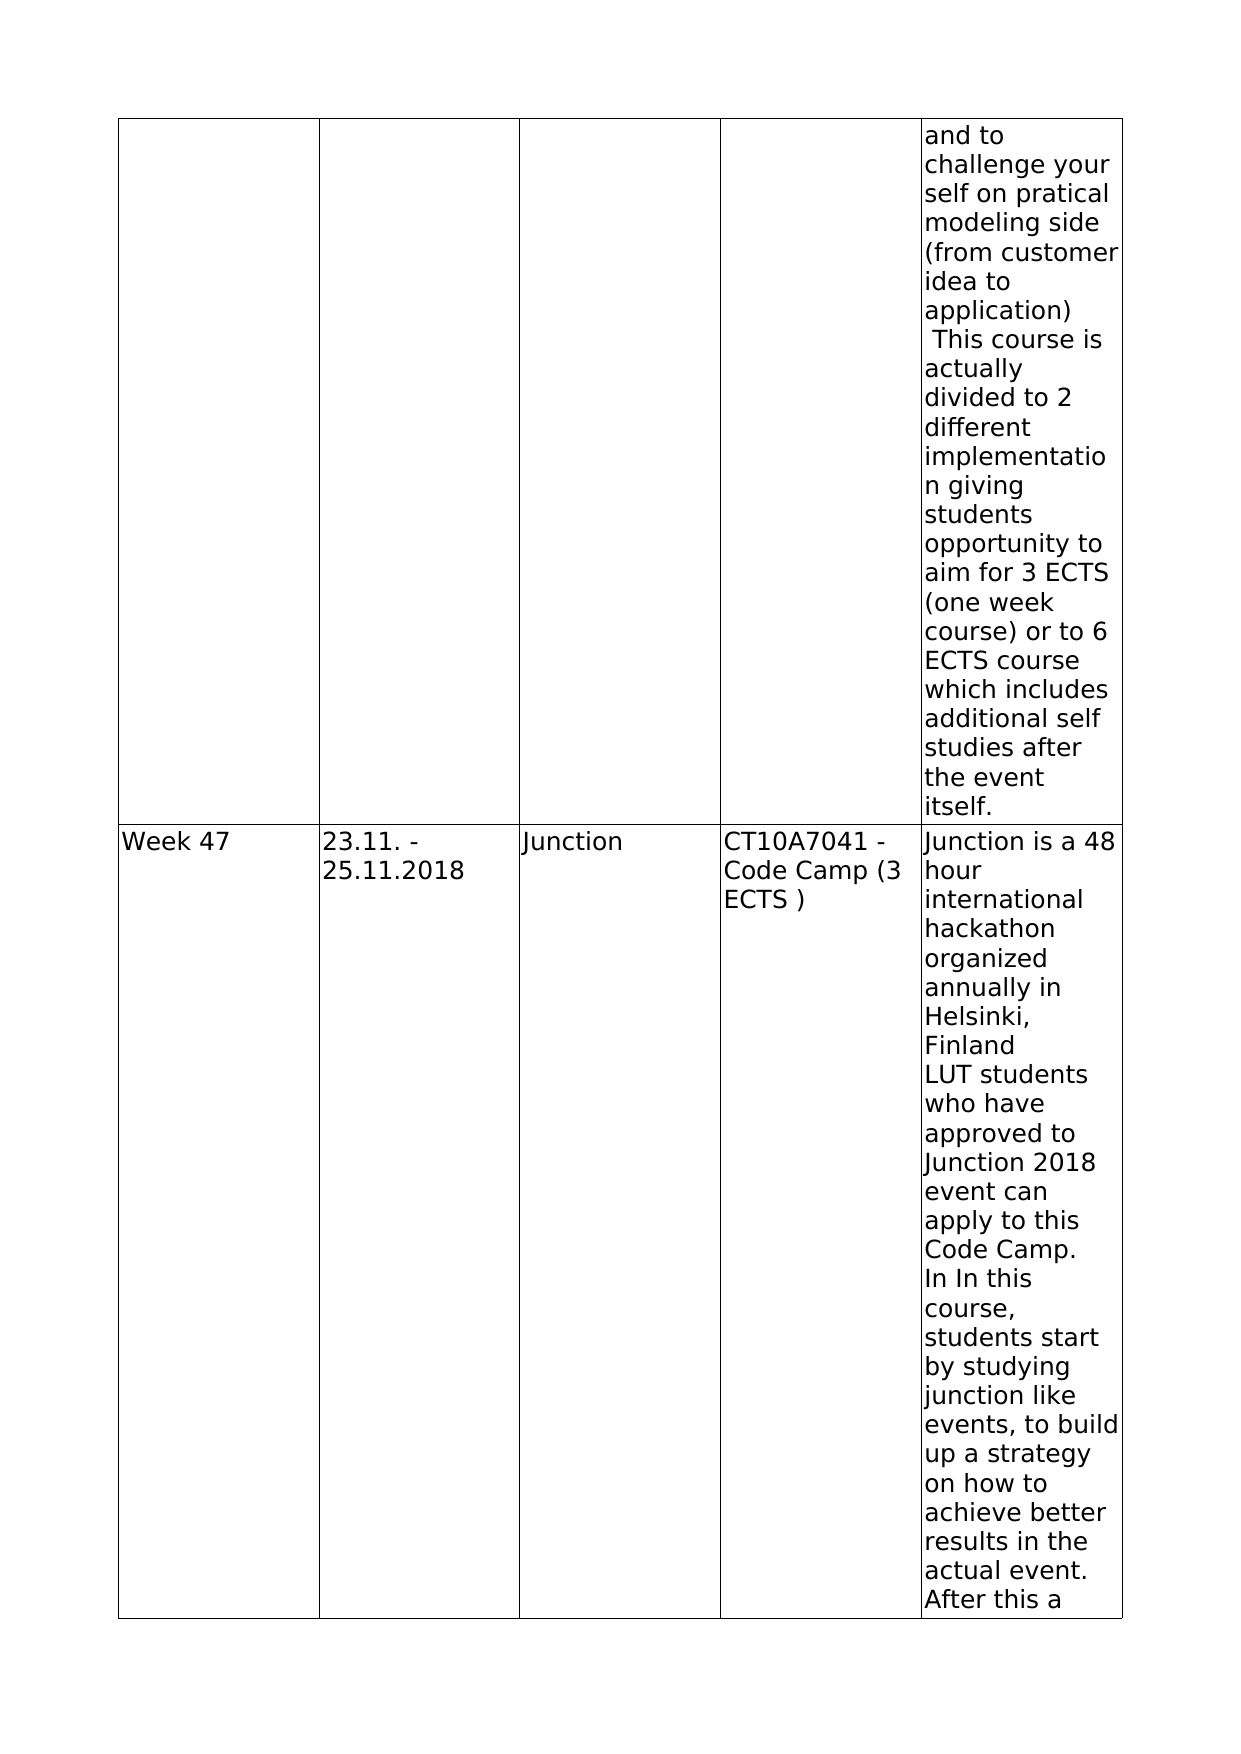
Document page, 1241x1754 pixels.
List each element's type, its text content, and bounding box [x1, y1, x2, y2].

table_cell Junction is a 48 hour international hackathon organized annually in Helsinki, Finland LUT students who have approved to Junction 2018 event can apply to this Code Camp. In In this course, students start by studying junction like events, to build up a strategy on how to achieve better results in the actual event. After this a [922, 825, 1122, 1617]
table_cell 23.11. - 25.11.2018 [320, 825, 519, 1617]
table_cell [320, 119, 519, 824]
table_cell [119, 119, 319, 824]
table_cell and to challenge your self on pratical modeling side (from customer idea to application) This course is actually divided to 2 different implementation giving students opportunity to aim for 3 ECTS (one week course) or to 6 ECTS course which includes additional self studies after the event itself. [922, 119, 1122, 824]
table_cell CT10A7041 - Code Camp (3 ECTS ) [721, 825, 921, 1617]
table_cell Junction [520, 825, 720, 1617]
table_cell Week 47 [119, 825, 319, 1617]
table_cell [520, 119, 720, 824]
table_cell [721, 119, 921, 824]
